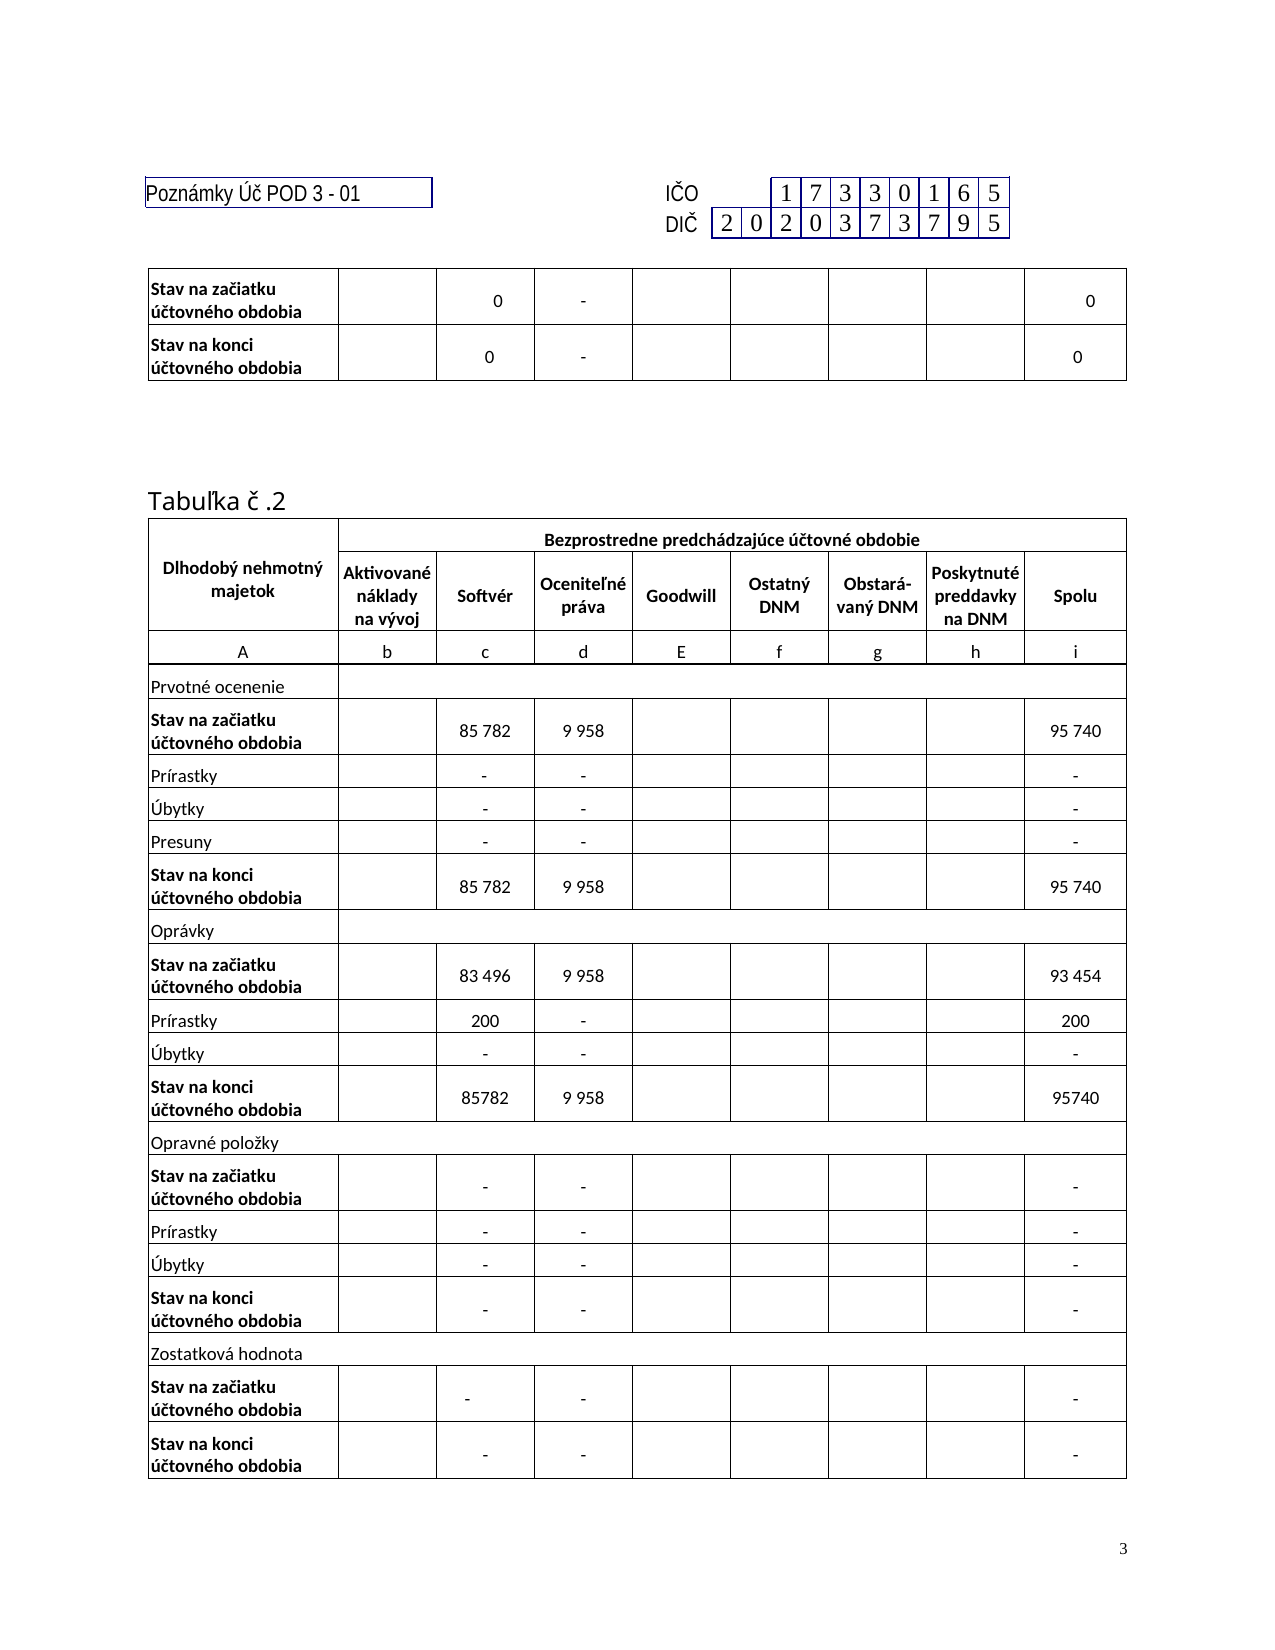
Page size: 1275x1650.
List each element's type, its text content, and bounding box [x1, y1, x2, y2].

table_cell - [1025, 821, 1126, 853]
table_cell Stav na konci účtovného obdobia [149, 1066, 338, 1121]
table_cell [731, 854, 828, 909]
table_cell 9 958 [535, 854, 632, 909]
table_cell [633, 1422, 730, 1477]
table_cell [534, 665, 632, 698]
table_cell [339, 1033, 436, 1065]
table_cell [339, 1155, 436, 1210]
table_cell - [535, 755, 632, 787]
table_cell [633, 821, 730, 853]
table_cell Softvér [437, 552, 534, 630]
table_cell [731, 1422, 828, 1477]
table_cell Ostatný DNM [731, 552, 828, 630]
table_cell Úbytky [149, 788, 338, 820]
table_cell Oprávky [149, 910, 338, 942]
table_cell [927, 821, 1024, 853]
table_cell - [535, 1244, 632, 1276]
table_cell [829, 1277, 926, 1332]
table_cell [339, 1000, 436, 1032]
table_cell [731, 325, 828, 379]
table_cell [927, 1211, 1024, 1243]
table_cell [829, 1066, 926, 1121]
table_cell [633, 325, 730, 379]
table_cell [731, 1244, 828, 1276]
table_cell Úbytky [149, 1244, 338, 1276]
table_cell - [535, 1422, 632, 1477]
table_cell 0 [437, 325, 534, 379]
table_cell Oceniteľné práva [535, 552, 632, 630]
table_cell [436, 665, 534, 698]
table_cell [339, 1211, 436, 1243]
table_cell Spolu [1025, 552, 1126, 630]
table_cell d [535, 631, 632, 663]
table_cell 83 496 [437, 944, 534, 998]
table_cell [927, 325, 1024, 379]
table_cell [927, 1422, 1024, 1477]
table_cell [1025, 1333, 1126, 1365]
table_cell [339, 788, 436, 820]
table_cell [534, 910, 632, 942]
table_cell [633, 854, 730, 909]
table_cell i [1025, 631, 1126, 663]
table_header Dlhodobý nehmotný majetok [149, 519, 338, 630]
table_cell [828, 910, 926, 942]
table_cell Stav na konci účtovného obdobia [149, 1422, 338, 1477]
table_cell Stav na začiatku účtovného obdobia [149, 269, 338, 323]
table_cell b [339, 631, 436, 663]
table_cell c [437, 631, 534, 663]
table_cell [339, 1422, 436, 1477]
table_cell 95 740 [1025, 854, 1126, 909]
table_cell [1025, 1122, 1126, 1154]
table_cell [927, 269, 1024, 323]
table_cell [339, 325, 436, 379]
table_cell [731, 1000, 828, 1032]
table_cell Prírastky [149, 1211, 338, 1243]
table_cell [731, 1277, 828, 1332]
table_cell [339, 910, 436, 942]
table_cell [731, 1155, 828, 1210]
table_cell [633, 1244, 730, 1276]
table_cell - [535, 788, 632, 820]
table_cell Obstará- vaný DNM [829, 552, 926, 630]
table_cell [339, 269, 436, 323]
table_cell [633, 269, 730, 323]
table_cell 95 740 [1025, 699, 1126, 754]
table_cell [633, 755, 730, 787]
table_cell Stav na začiatku účtovného obdobia [149, 1366, 338, 1421]
table_cell [829, 854, 926, 909]
table_cell [927, 1244, 1024, 1276]
table_cell Zostatková hodnota [149, 1333, 1024, 1365]
table_cell [339, 821, 436, 853]
table_cell [927, 788, 1024, 820]
table_cell [1025, 665, 1126, 698]
table_cell Stav na začiatku účtovného obdobia [149, 1155, 338, 1210]
table_cell [829, 944, 926, 998]
table_cell Stav na začiatku účtovného obdobia [149, 699, 338, 754]
table_cell 85 782 [437, 699, 534, 754]
table_cell - [437, 1244, 534, 1276]
table_cell - [535, 1033, 632, 1065]
table_cell - [437, 1422, 534, 1477]
table_cell - [437, 1033, 534, 1065]
text Tabuľka č .2 [148, 484, 1127, 518]
table_cell [632, 910, 730, 942]
table_cell [829, 269, 926, 323]
table_cell A [149, 631, 338, 663]
table_cell - [437, 755, 534, 787]
table_cell 0 [1025, 325, 1126, 379]
table_cell - [535, 1366, 632, 1421]
table_cell - [1025, 1277, 1126, 1332]
table_cell [633, 788, 730, 820]
table_cell [829, 1000, 926, 1032]
table_cell Opravné položky [149, 1122, 1024, 1154]
table_cell [339, 854, 436, 909]
table_cell 95740 [1025, 1066, 1126, 1121]
table_header Bezprostredne predchádzajúce účtovné obdobie [339, 519, 1126, 551]
table_cell [1025, 910, 1126, 942]
table_cell [927, 944, 1024, 998]
table_cell [828, 665, 926, 698]
table_cell [633, 1000, 730, 1032]
table_cell 0 [437, 269, 534, 323]
table_cell [829, 325, 926, 379]
table_cell [633, 699, 730, 754]
table_cell - [437, 1366, 534, 1421]
table_cell Stav na konci účtovného obdobia [149, 1277, 338, 1332]
table_cell [927, 1366, 1024, 1421]
table_cell [339, 1244, 436, 1276]
table_cell [339, 1277, 436, 1332]
table_cell [927, 1155, 1024, 1210]
table_cell [829, 1422, 926, 1477]
table_cell [927, 755, 1024, 787]
table_cell 93 454 [1025, 944, 1126, 998]
table_cell 200 [1025, 1000, 1126, 1032]
table_cell [926, 910, 1024, 942]
table_cell g [829, 631, 926, 663]
table_cell [829, 1244, 926, 1276]
table_cell Stav na konci účtovného obdobia [149, 854, 338, 909]
table_cell Aktivované náklady na vývoj [339, 552, 436, 630]
table_cell - [1025, 1033, 1126, 1065]
table_cell [731, 788, 828, 820]
table_cell - [437, 1155, 534, 1210]
table_cell [339, 1366, 436, 1421]
table_cell [829, 1211, 926, 1243]
table_cell Poskytnuté preddavky na DNM [927, 552, 1024, 630]
table_cell - [437, 788, 534, 820]
table_cell - [535, 269, 632, 323]
table_cell [927, 1000, 1024, 1032]
table_cell [730, 910, 828, 942]
table_cell 9 958 [535, 1066, 632, 1121]
table_cell [927, 1033, 1024, 1065]
table_cell [436, 910, 534, 942]
table_cell [731, 1211, 828, 1243]
table_cell 9 958 [535, 699, 632, 754]
table_cell [339, 665, 436, 698]
table_cell [927, 854, 1024, 909]
table_cell E [633, 631, 730, 663]
table_cell [731, 269, 828, 323]
table_cell Goodwill [633, 552, 730, 630]
table_cell Prvotné ocenenie [149, 665, 338, 698]
table_cell 85 782 [437, 854, 534, 909]
table_cell 85782 [437, 1066, 534, 1121]
table_cell [829, 755, 926, 787]
table_cell Úbytky [149, 1033, 338, 1065]
table_cell - [437, 821, 534, 853]
table_cell [339, 944, 436, 998]
table_cell [339, 1066, 436, 1121]
table_cell [633, 1155, 730, 1210]
table_cell [927, 699, 1024, 754]
table_cell [730, 665, 828, 698]
table_cell - [1025, 1244, 1126, 1276]
table_cell [633, 1277, 730, 1332]
table_cell 0 [1025, 269, 1126, 323]
table_cell [633, 1366, 730, 1421]
table_cell - [1025, 1211, 1126, 1243]
table_cell [829, 1155, 926, 1210]
table_cell - [437, 1277, 534, 1332]
table_cell Presuny [149, 821, 338, 853]
table_cell [632, 665, 730, 698]
table_cell h [927, 631, 1024, 663]
table_cell - [535, 1277, 632, 1332]
table_cell Stav na začiatku účtovného obdobia [149, 944, 338, 998]
table_cell [633, 1033, 730, 1065]
table_cell [731, 821, 828, 853]
table_cell - [1025, 1366, 1126, 1421]
table_cell [829, 1033, 926, 1065]
table_cell - [535, 1155, 632, 1210]
table_cell - [535, 1000, 632, 1032]
table_cell Stav na konci účtovného obdobia [149, 325, 338, 379]
table_cell - [437, 1211, 534, 1243]
table_cell 9 958 [535, 944, 632, 998]
table_cell [731, 699, 828, 754]
table_cell Prírastky [149, 755, 338, 787]
table_cell [731, 1033, 828, 1065]
table_cell [339, 699, 436, 754]
table_cell [633, 1066, 730, 1121]
table_cell - [1025, 1155, 1126, 1210]
table_cell f [731, 631, 828, 663]
table_cell [339, 755, 436, 787]
table_cell [829, 699, 926, 754]
table_cell - [535, 325, 632, 379]
table_cell [927, 1277, 1024, 1332]
table_cell [829, 821, 926, 853]
table_cell Prírastky [149, 1000, 338, 1032]
table_cell - [1025, 788, 1126, 820]
table_cell [829, 1366, 926, 1421]
table_cell [927, 1066, 1024, 1121]
table_cell - [535, 821, 632, 853]
table_cell [731, 755, 828, 787]
table_cell [829, 788, 926, 820]
table_cell - [1025, 1422, 1126, 1477]
table_cell [731, 1066, 828, 1121]
table_cell 200 [437, 1000, 534, 1032]
table_cell - [1025, 755, 1126, 787]
table_cell [731, 1366, 828, 1421]
table_cell [633, 1211, 730, 1243]
table_cell [926, 665, 1024, 698]
table_cell [633, 944, 730, 998]
table_cell - [535, 1211, 632, 1243]
table_cell [731, 944, 828, 998]
